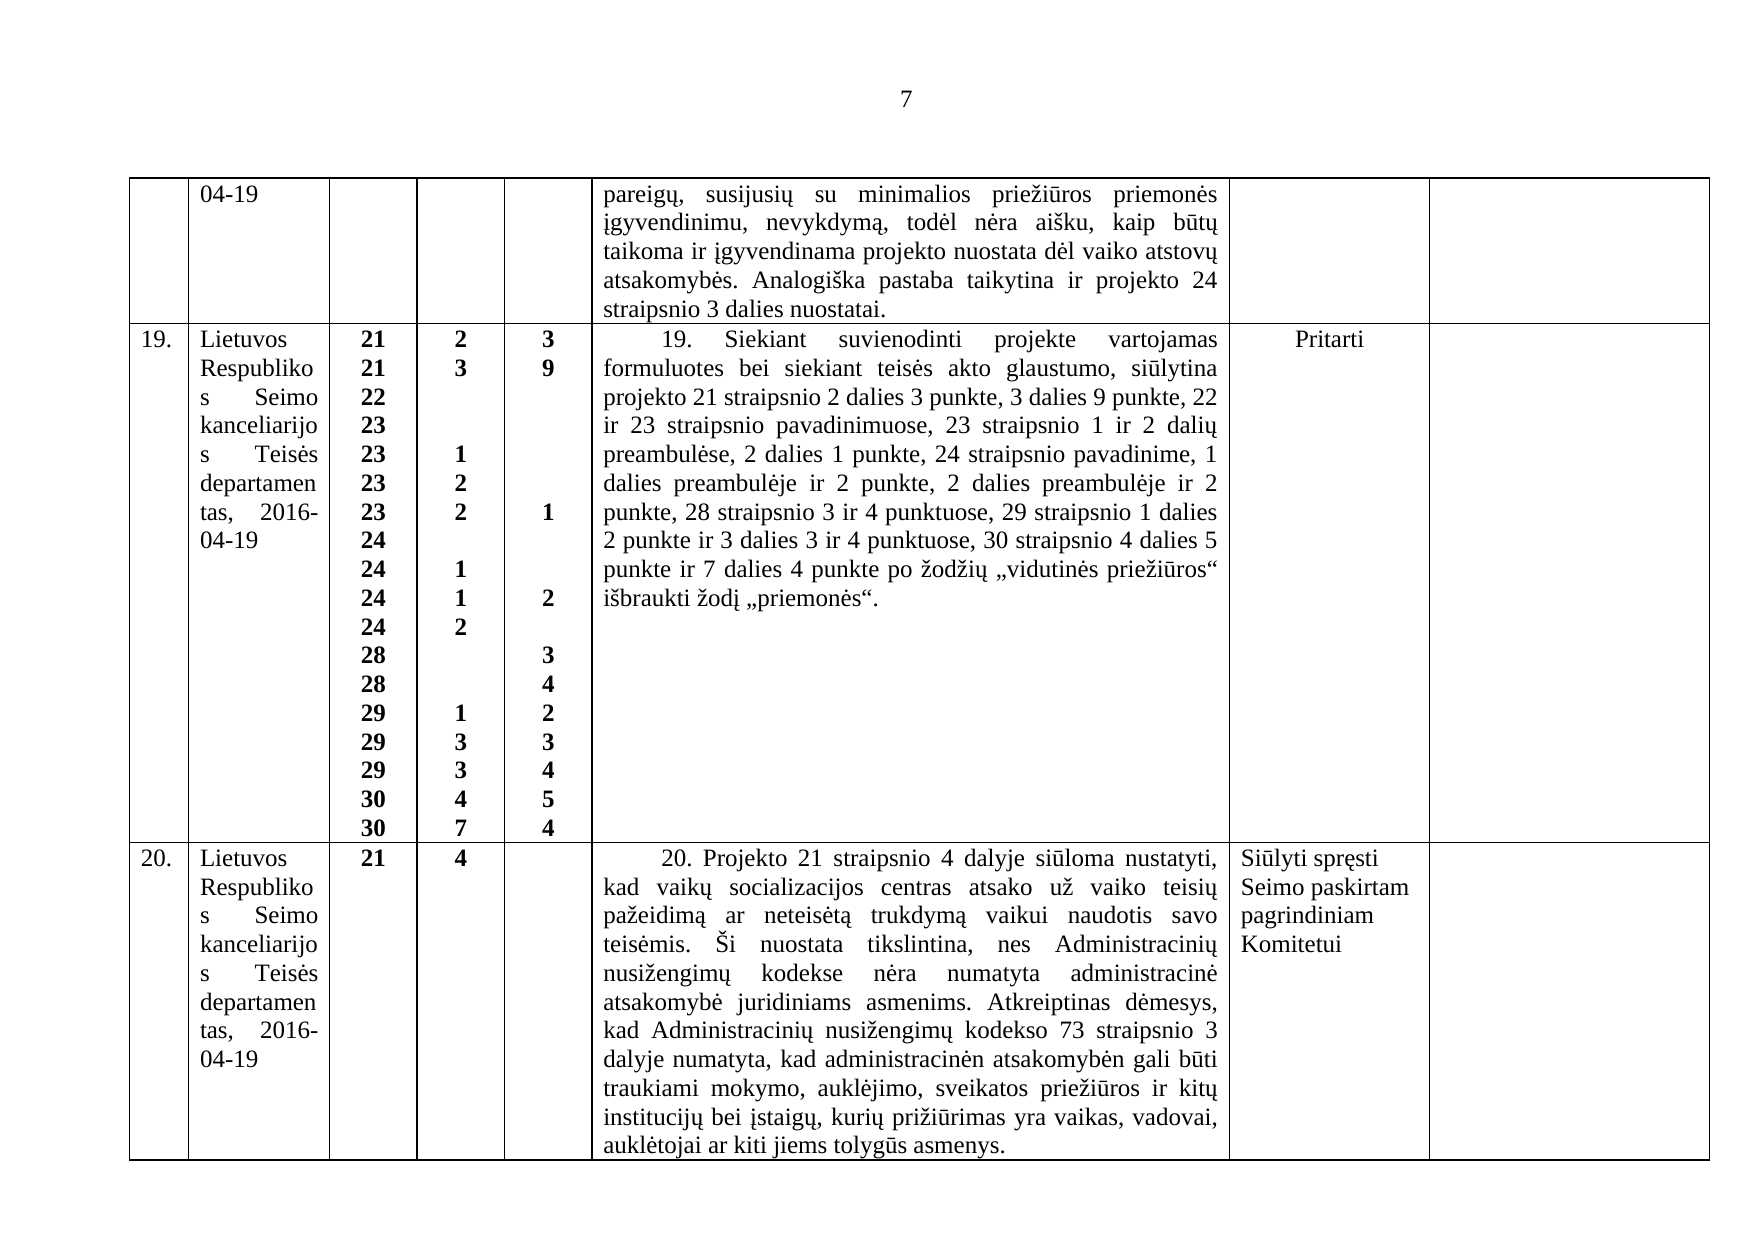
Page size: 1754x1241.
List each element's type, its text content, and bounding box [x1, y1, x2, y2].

table_cell Lietuvos Respublikos Seimo kanceliarijos Teisės departamentas, 2016-04-19 [189, 843, 329, 1159]
table_cell [130, 179, 188, 322]
table_cell Lietuvos Respublikos Seimo kanceliarijos Teisės departamentas, 2016-04-19 [189, 324, 329, 842]
table_cell 21 21 22 23 23 23 23 24 24 24 24 28 28 29 29 29 30 30 [330, 324, 416, 842]
table_cell [1430, 324, 1709, 842]
table_cell Siūlyti spręsti Seimo paskirtam pagrindiniam Komitetui [1230, 843, 1429, 1159]
table_cell [505, 179, 591, 322]
table_cell 4 [418, 843, 504, 1159]
table_cell 20. Projekto 21 straipsnio 4 dalyje siūloma nustatyti, kad vaikų socializacijos centras atsako už vaiko teisių pažeidimą ar neteisėtą trukdymą vaikui naudotis savo teisėmis. Ši nuostata tikslintina, nes Administracinių nusižengimų kodekse nėra numatyta administracinė atsakomybė juridiniams asmenims. Atkreiptinas dėmesys, kad Administracinių nusižengimų kodekso 73 straipsnio 3 dalyje numatyta, kad administracinėn atsakomybėn gali būti traukiami mokymo, auklėjimo, sveikatos priežiūros ir kitų institucijų bei įstaigų, kurių prižiūrimas yra vaikas, vadovai, auklėtojai ar kiti jiems tolygūs asmenys. [593, 843, 1229, 1159]
table_cell 19. Siekiant suvienodinti projekte vartojamas formuluotes bei siekiant teisės akto glaustumo, siūlytina projekto 21 straipsnio 2 dalies 3 punkte, 3 dalies 9 punkte, 22 ir 23 straipsnio pavadinimuose, 23 straipsnio 1 ir 2 dalių preambulėse, 2 dalies 1 punkte, 24 straipsnio pavadinime, 1 dalies preambulėje ir 2 punkte, 2 dalies preambulėje ir 2 punkte, 28 straipsnio 3 ir 4 punktuose, 29 straipsnio 1 dalies 2 punkte ir 3 dalies 3 ir 4 punktuose, 30 straipsnio 4 dalies 5 punkte ir 7 dalies 4 punkte po žodžių „vidutinės priežiūros“ išbraukti žodį „priemonės“. [593, 324, 1229, 842]
table_cell 04-19 [189, 179, 329, 322]
table_cell [418, 179, 504, 322]
table_cell [1230, 179, 1429, 322]
table_cell 2 3 1 2 2 1 1 2 1 3 3 4 7 [418, 324, 504, 842]
table_cell Pritarti [1230, 324, 1429, 842]
table_cell 19. [130, 324, 188, 842]
table_cell 20. [130, 843, 188, 1159]
table_cell 21 [330, 843, 416, 1159]
table_cell [1430, 179, 1709, 322]
table_cell pareigų, susijusių su minimalios priežiūros priemonės įgyvendinimu, nevykdymą, todėl nėra aišku, kaip būtų taikoma ir įgyvendinama projekto nuostata dėl vaiko atstovų atsakomybės. Analogiška pastaba taikytina ir projekto 24 straipsnio 3 dalies nuostatai. [593, 179, 1229, 322]
table_cell [505, 843, 591, 1159]
table_cell 3 9 1 2 3 4 2 3 4 5 4 [505, 324, 591, 842]
table_cell [1430, 843, 1709, 1159]
table_cell [330, 179, 416, 322]
